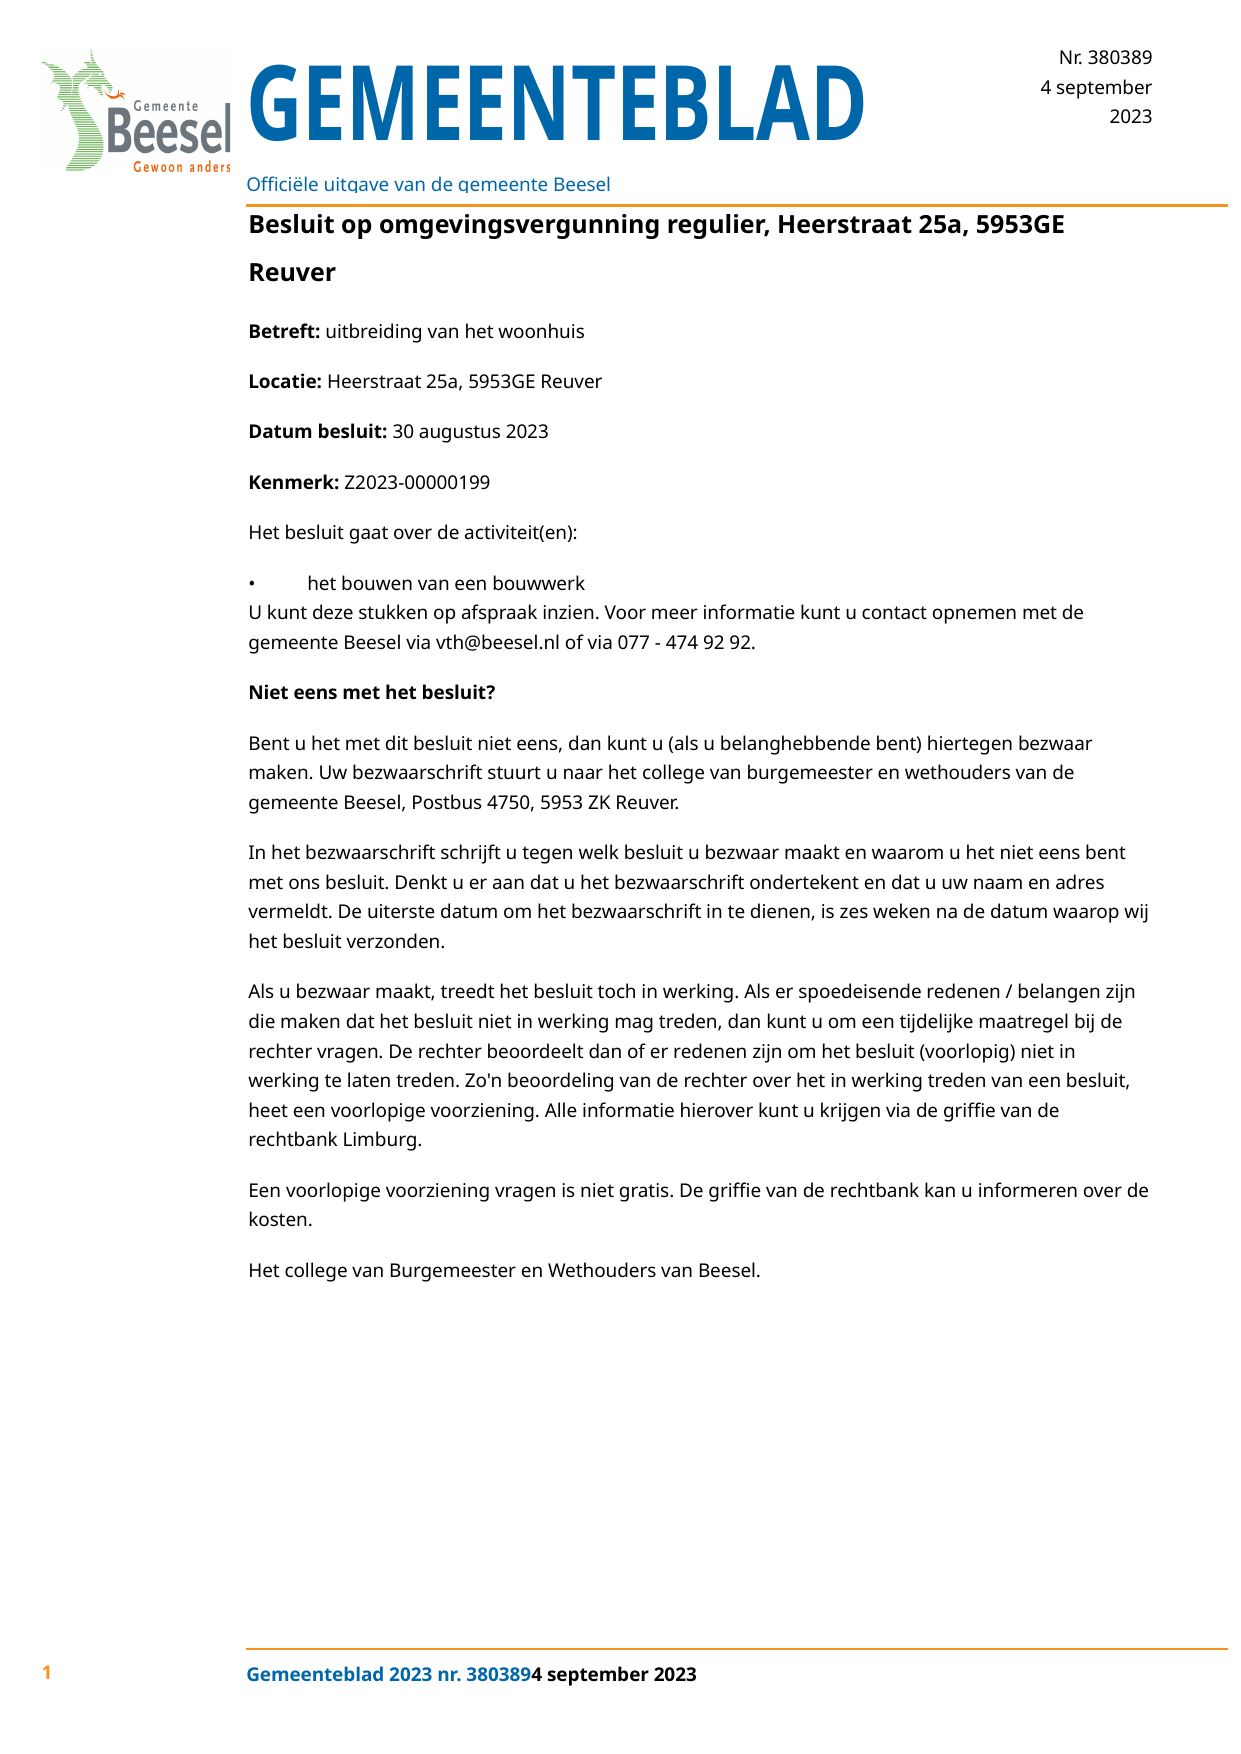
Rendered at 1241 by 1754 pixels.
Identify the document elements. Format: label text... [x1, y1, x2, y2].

picture [41, 47, 231, 172]
text Locatie: Heerstraat 25a, 5953GE Reuver [248, 368, 1152, 394]
text Kenmerk: Z2023-00000199 [248, 469, 1152, 495]
text Niet eens met het besluit? [248, 679, 1152, 705]
text Bent u het met dit besluit niet eens, dan kunt u (als u belanghebbende bent) hiertegen bezwaar maken. Uw bezwaarschrift stuurt u naar het college van burgemeester en wethouders van de gemeente Beesel, Postbus 4750, 5953 ZK Reuver. [248, 730, 1152, 815]
text Besluit op omgevingsvergunning regulier, Heerstraat 25a, 5953GE Reuver [248, 207, 1152, 288]
text Het besluit gaat over de activiteit(en): [248, 519, 1152, 545]
text Een voorlopige voorziening vragen is niet gratis. De griffie van de rechtbank kan u informeren over de kosten. [248, 1177, 1152, 1232]
text In het bezwaarschrift schrijft u tegen welk besluit u bezwaar maakt en waarom u het niet eens bent met ons besluit. Denkt u er aan dat u het bezwaarschrift ondertekent en dat u uw naam en adres vermeldt. De uiterste datum om het bezwaarschrift in te dienen, is zes weken na de datum waarop wij het besluit verzonden. [248, 839, 1152, 954]
text Betreft: uitbreiding van het woonhuis [248, 318, 1152, 344]
text Het college van Burgemeester en Wethouders van Beesel. [248, 1257, 1152, 1283]
text Als u bezwaar maakt, treedt het besluit toch in werking. Als er spoedeisende redenen / belangen zijn die maken dat het besluit niet in werking mag treden, dan kunt u om een tijdelijke maatregel bij de rechter vragen. De rechter beoordeelt dan of er redenen zijn om het besluit (voorlopig) niet in werking te laten treden. Zo'n beoordeling van de rechter over het in werking treden van een besluit, heet een voorlopige voorziening. Alle informatie hierover kunt u krijgen via de griffie van de rechtbank Limburg. [248, 979, 1152, 1152]
text U kunt deze stukken op afspraak inzien. Voor meer informatie kunt u contact opnemen met de gemeente Beesel via vth@beesel.nl of via 077 - 474 92 92. [248, 599, 1152, 655]
list het bouwen van een bouwwerk [248, 570, 1152, 596]
text Datum besluit: 30 augustus 2023 [248, 419, 1152, 444]
